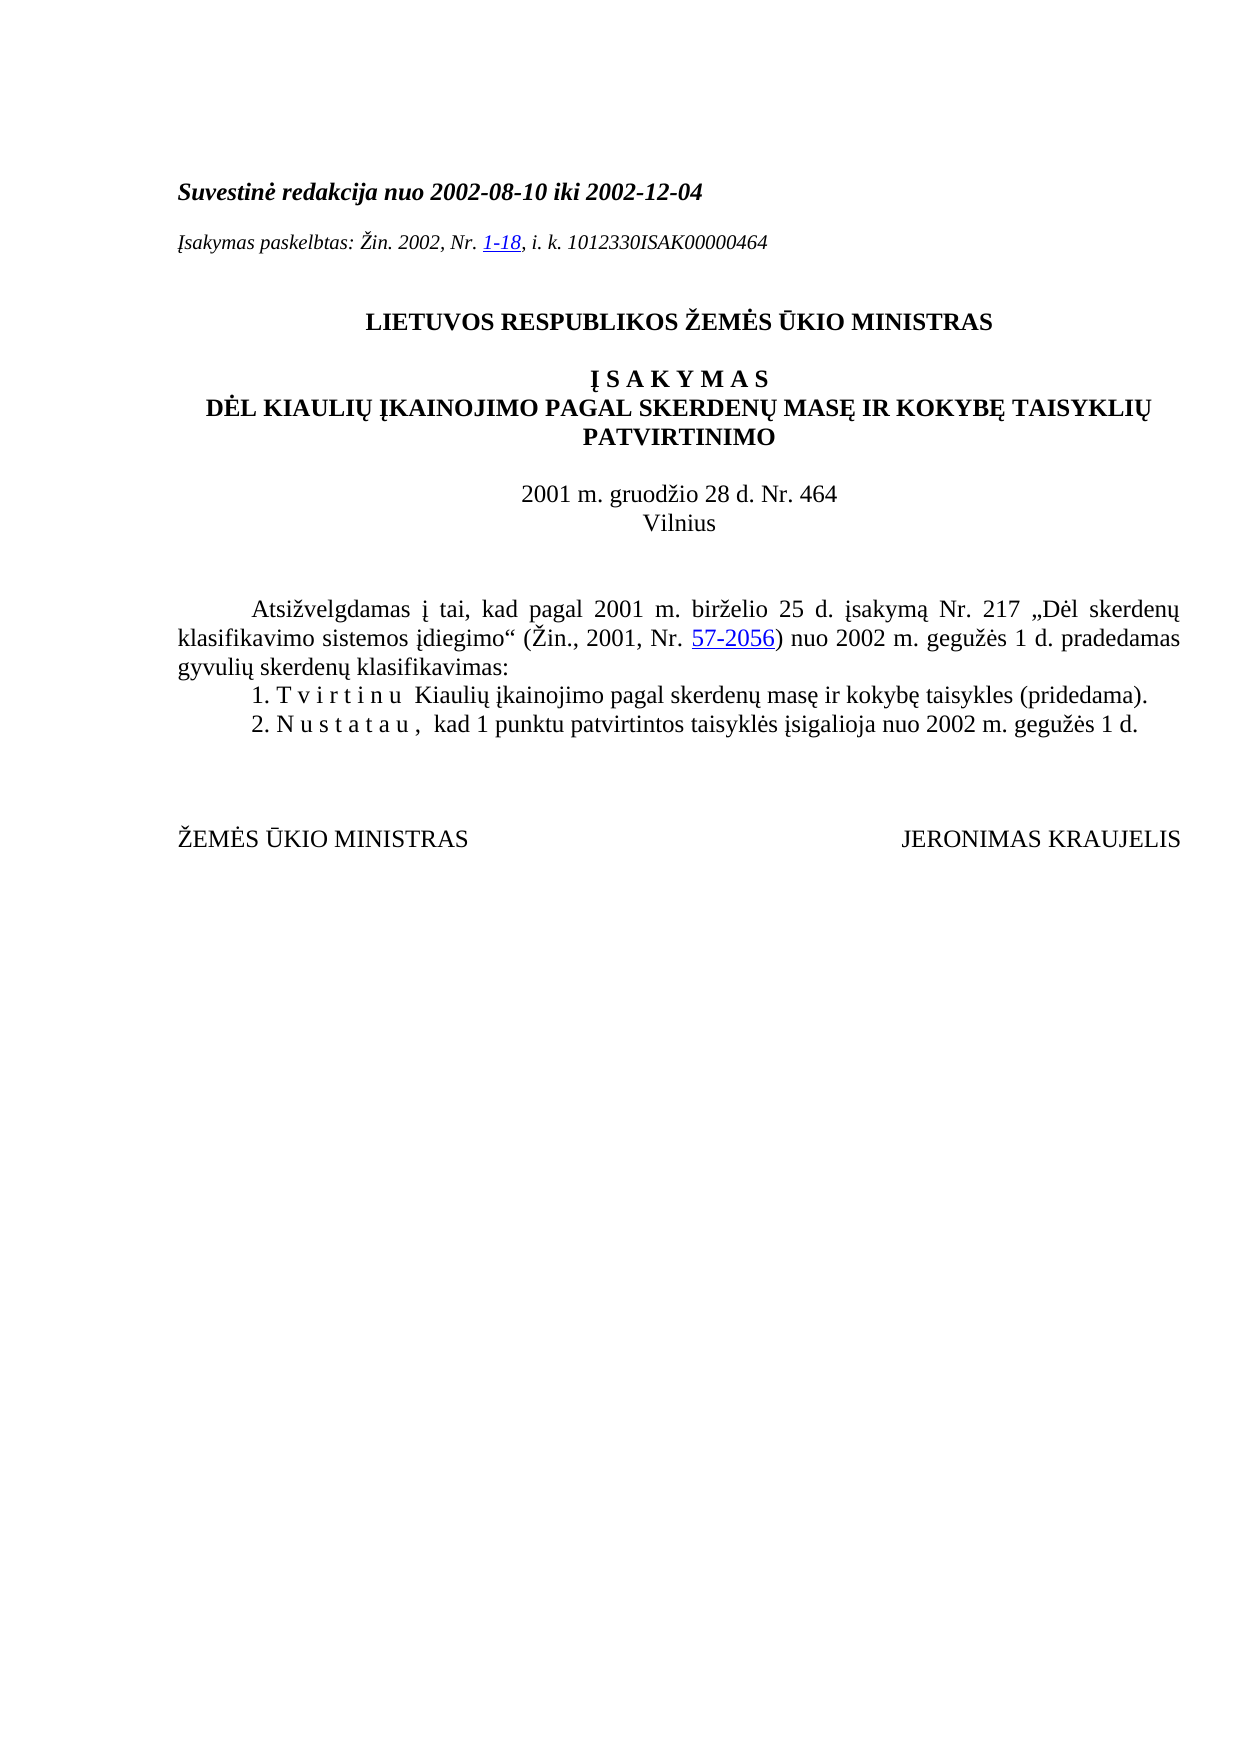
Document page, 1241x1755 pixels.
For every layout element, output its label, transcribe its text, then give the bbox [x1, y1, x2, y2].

text Atsižvelgdamas į tai, kad pagal 2001 m. birželio 25 d. įsakymą Nr. 217 „Dėl skerdenų klasifikavimo sistemos įdiegimo“ (Žin., 2001, Nr. 57-2056) nuo 2002 m. gegužės 1 d. pradedamas gyvulių skerdenų klasifikavimas: [177, 594, 1181, 681]
text 2001 m. gruodžio 28 d. Nr. 464 [177, 479, 1181, 508]
text LIETUVOS RESPUBLIKOS ŽEMĖS ŪKIO MINISTRAS [177, 307, 1181, 336]
text ŽEMĖS ŪKIO MINISTRAS JERONIMAS KRAUJELIS [177, 824, 1181, 853]
text 1. Tvirtinu Kiaulių įkainojimo pagal skerdenų masę ir kokybę taisykles (pridedama). [177, 681, 1181, 709]
text Į S A K Y M A S [177, 364, 1181, 393]
text 2. Nustatau, kad 1 punktu patvirtintos taisyklės įsigalioja nuo 2002 m. gegužės 1 d. [177, 709, 1181, 738]
text DĖL KIAULIŲ ĮKAINOJIMO PAGAL SKERDENŲ MASĘ IR KOKYBĘ TAISYKLIŲ PATVIRTINIMO [177, 393, 1181, 451]
text Suvestinė redakcija nuo 2002-08-10 iki 2002-12-04 [177, 177, 1181, 206]
text Vilnius [177, 508, 1181, 537]
text Įsakymas paskelbtas: Žin. 2002, Nr. 1-18, i. k. 1012330ISAK00000464 [177, 230, 1181, 254]
